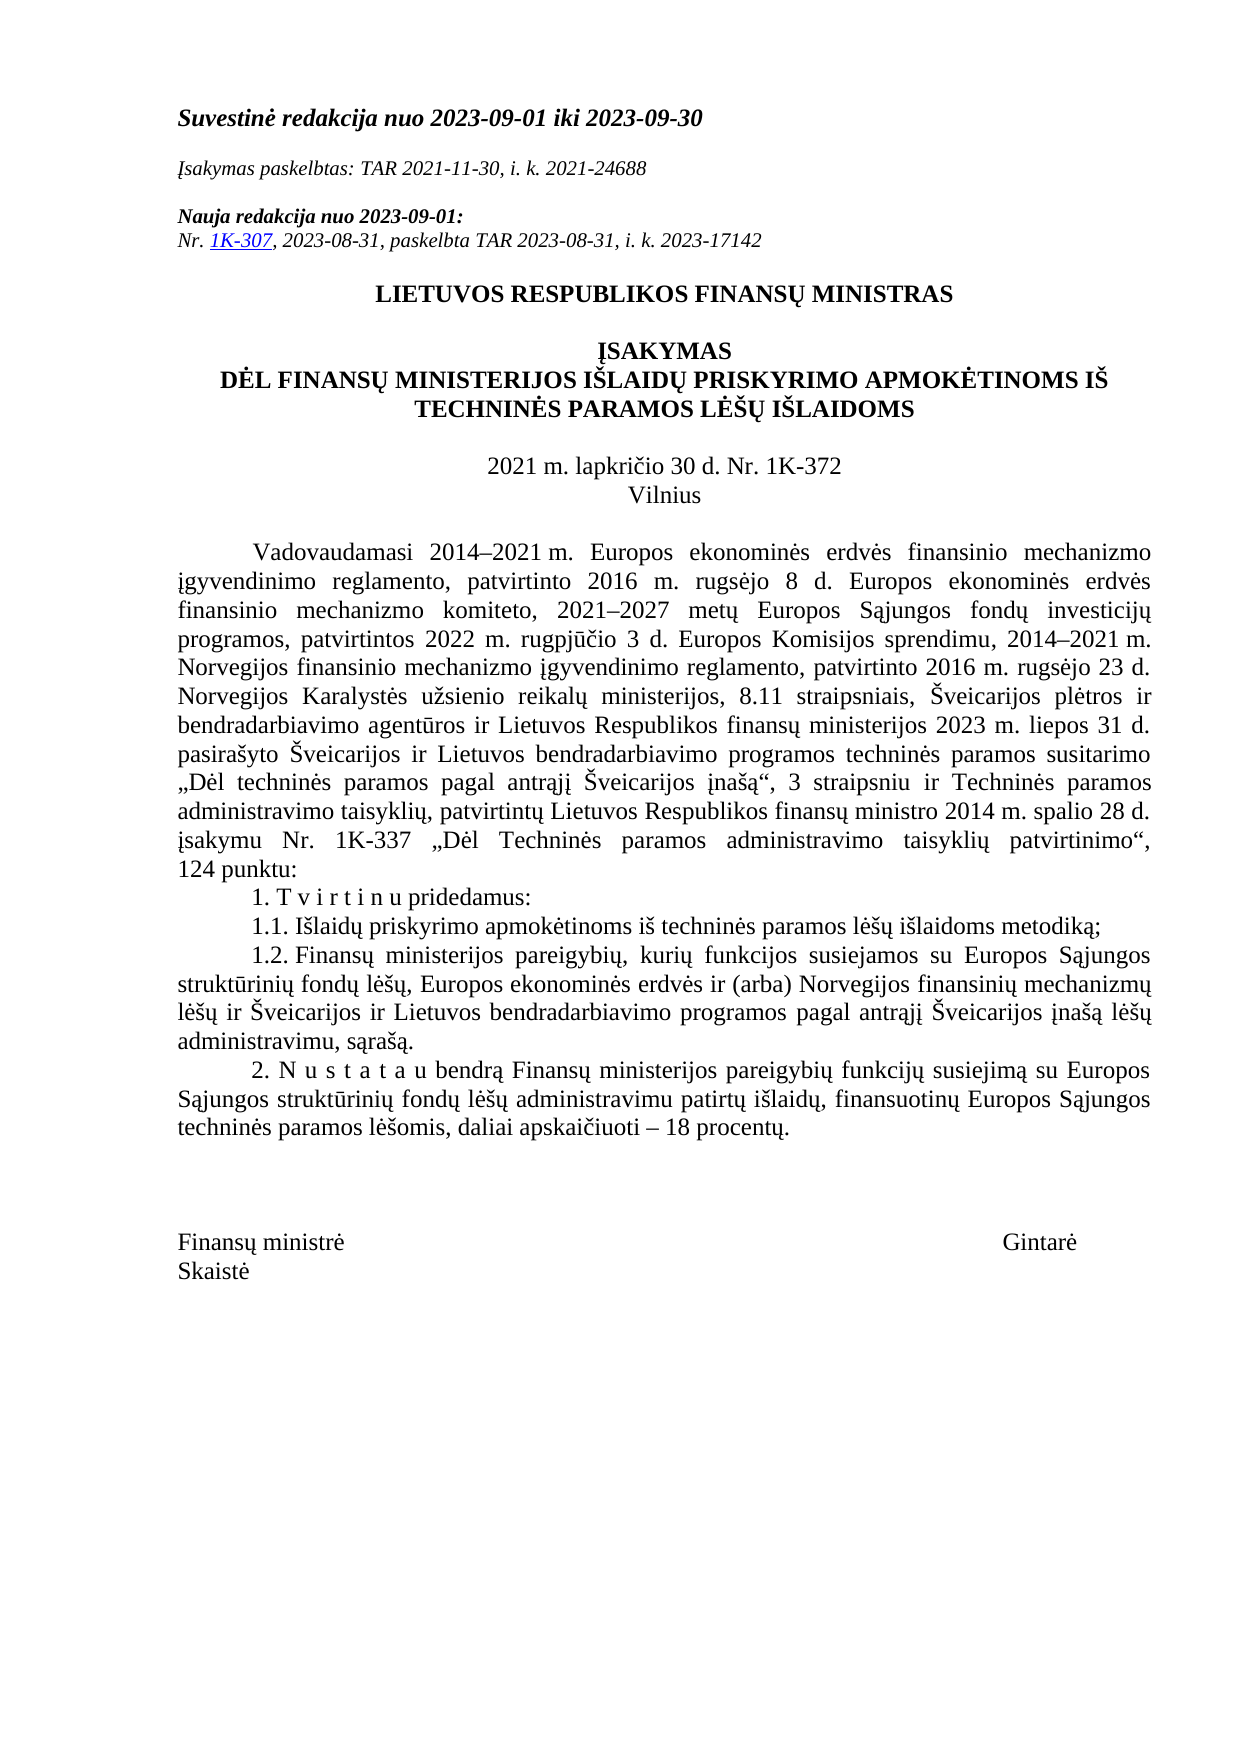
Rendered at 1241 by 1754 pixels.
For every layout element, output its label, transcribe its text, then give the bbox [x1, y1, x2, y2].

text Vilnius [177, 480, 1152, 509]
text Vadovaudamasi 2014–2021 m. Europos ekonominės erdvės finansinio mechanizmo įgyvendinimo reglamento, patvirtinto 2016 m. rugsėjo 8 d. Europos ekonominės erdvės finansinio mechanizmo komiteto, 2021–2027 metų Europos Sąjungos fondų investicijų programos, patvirtintos 2022 m. rugpjūčio 3 d. Europos Komisijos sprendimu, 2014–2021 m. Norvegijos finansinio mechanizmo įgyvendinimo reglamento, patvirtinto 2016 m. rugsėjo 23 d. Norvegijos Karalystės užsienio reikalų ministerijos, 8.11 straipsniais, Šveicarijos plėtros ir bendradarbiavimo agentūros ir Lietuvos Respublikos finansų ministerijos 2023 m. liepos 31 d. pasirašyto Šveicarijos ir Lietuvos bendradarbiavimo programos techninės paramos susitarimo „Dėl techninės paramos pagal antrąjį Šveicarijos įnašą“, 3 straipsniu ir Techninės paramos administravimo taisyklių, patvirtintų Lietuvos Respublikos finansų ministro 2014 m. spalio 28 d. įsakymu Nr. 1K-337 „Dėl Techninės paramos administravimo taisyklių patvirtinimo“, 124 punktu: [177, 537, 1152, 882]
text Suvestinė redakcija nuo 2023-09-01 iki 2023-09-30 [177, 103, 1152, 132]
text 2021 m. lapkričio 30 d. Nr. 1K-372 [177, 451, 1152, 480]
text Nauja redakcija nuo 2023-09-01: [177, 204, 1152, 228]
text ĮSAKYMAS [177, 336, 1152, 365]
text Finansų ministrė Gintarė Skaistė [177, 1227, 1152, 1285]
text LIETUVOS RESPUBLIKOS FINANSŲ MINISTRAS [177, 279, 1152, 307]
text Įsakymas paskelbtas: TAR 2021-11-30, i. k. 2021-24688 [177, 156, 1152, 180]
text DĖL FINANSŲ MINISTERIJOS IŠLAIDŲ PRISKYRIMO APMOKĖTINOMS IŠ TECHNINĖS PARAMOS LĖŠŲ IŠLAIDOMS [177, 365, 1152, 422]
text 2. N u s t a t a u bendrą Finansų ministerijos pareigybių funkcijų susiejimą su Europos Sąjungos struktūrinių fondų lėšų administravimu patirtų išlaidų, finansuotinų Europos Sąjungos techninės paramos lėšomis, daliai apskaičiuoti – 18 procentų. [177, 1055, 1152, 1141]
text 1.1. Išlaidų priskyrimo apmokėtinoms iš techninės paramos lėšų išlaidoms metodiką; [177, 911, 1152, 940]
text 1. T v i r t i n u pridedamus: [177, 882, 1152, 911]
text Nr. 1K-307, 2023-08-31, paskelbta TAR 2023-08-31, i. k. 2023-17142 [177, 228, 1152, 252]
text 1.2. Finansų ministerijos pareigybių, kurių funkcijos susiejamos su Europos Sąjungos struktūrinių fondų lėšų, Europos ekonominės erdvės ir (arba) Norvegijos finansinių mechanizmų lėšų ir Šveicarijos ir Lietuvos bendradarbiavimo programos pagal antrąjį Šveicarijos įnašą lėšų administravimu, sąrašą. [177, 940, 1152, 1055]
